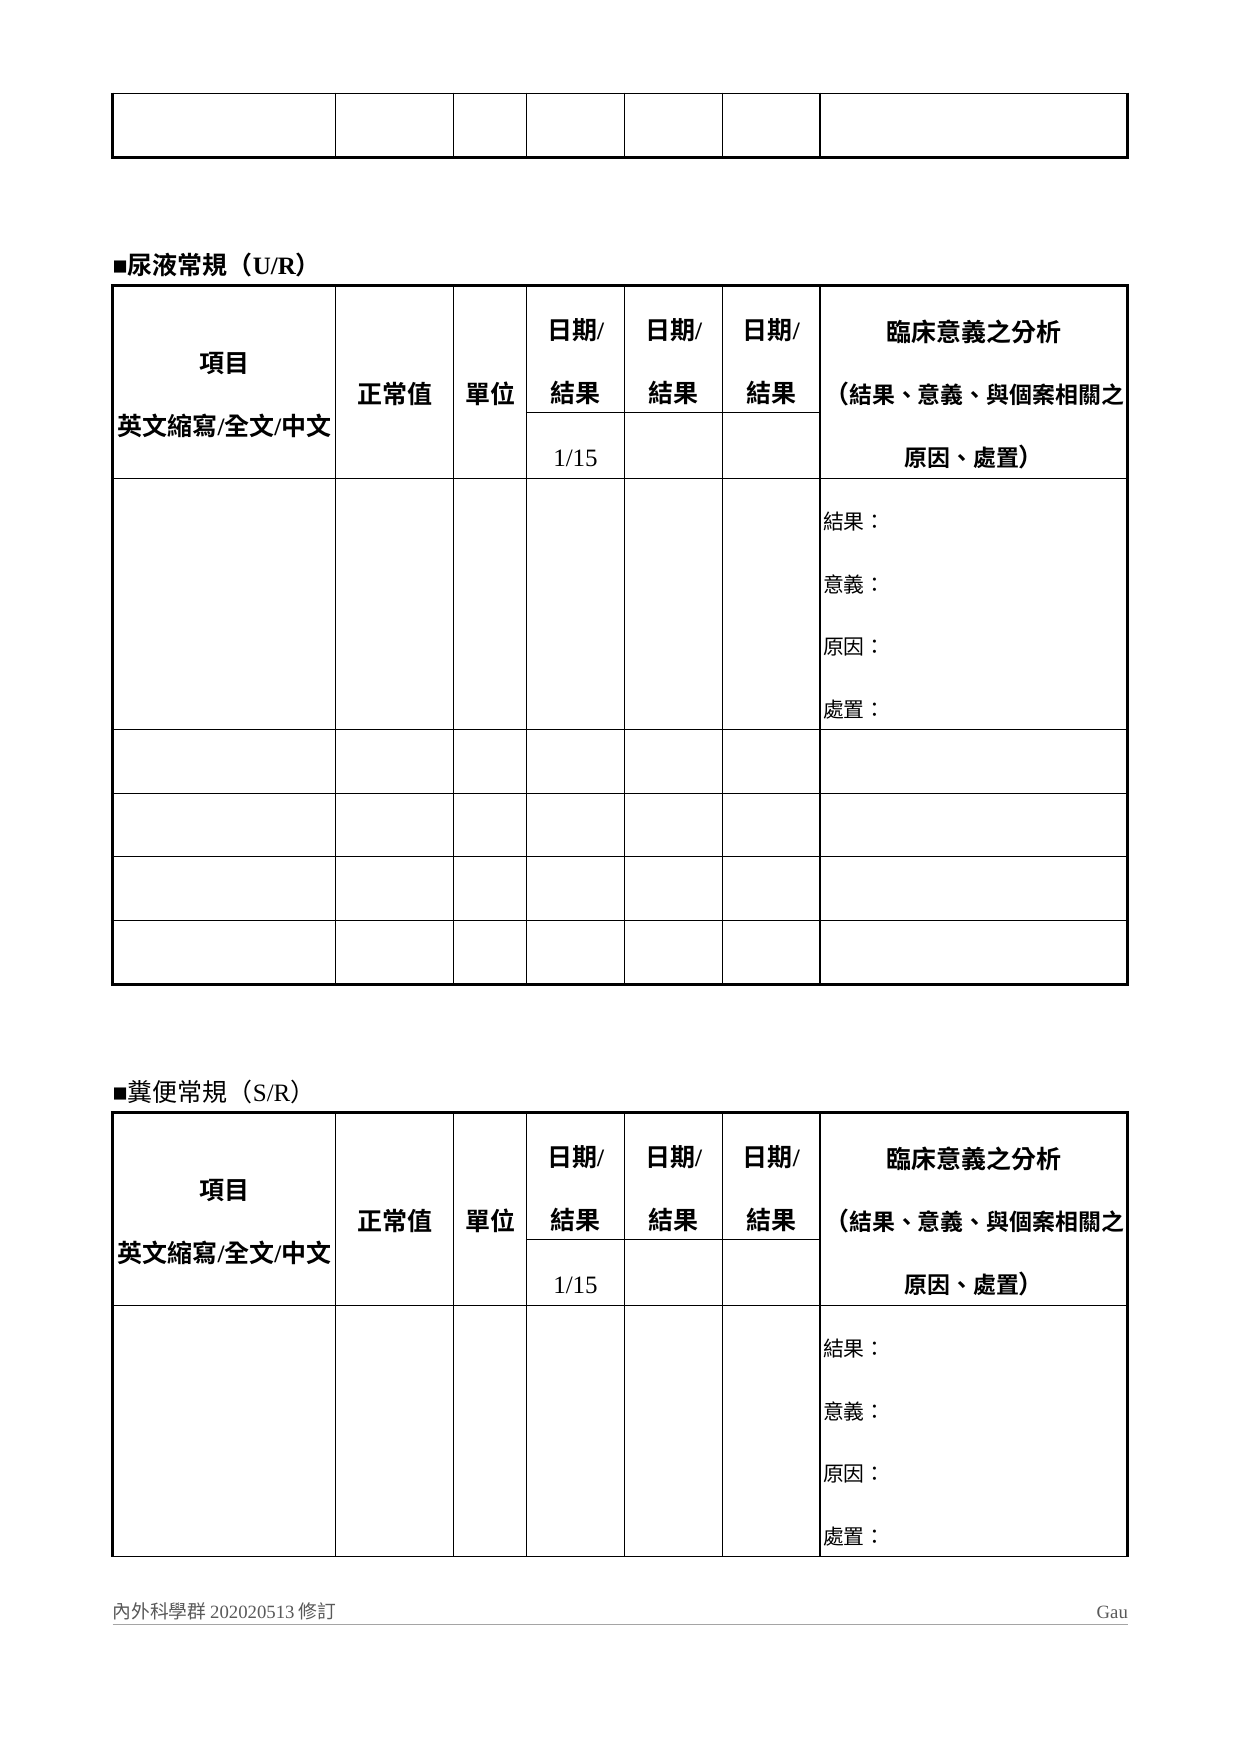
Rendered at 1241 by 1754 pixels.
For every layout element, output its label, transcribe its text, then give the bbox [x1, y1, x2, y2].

table_cell [114, 857, 335, 919]
table_cell [336, 794, 453, 856]
table_cell [114, 730, 335, 792]
table_header 項目 英文縮寫/全文/中文 [114, 287, 335, 478]
table_cell [336, 921, 453, 983]
table_cell [527, 794, 624, 856]
table_header 臨床意義之分析 （結果、意義、與個案相關之原因、處置） [821, 287, 1126, 478]
table_cell [625, 921, 722, 983]
table_cell [821, 921, 1126, 983]
table_cell 1/15 [527, 1240, 624, 1305]
text ■尿液常規（U/R） [112, 222, 1128, 284]
table_cell 結果： 意義： 原因： 處置： [821, 479, 1126, 729]
text ■糞便常規（S/R） [112, 1049, 1128, 1111]
table_header 日期/ 結果 [527, 287, 624, 412]
table_cell [625, 1306, 722, 1556]
table_cell [527, 857, 624, 919]
table_cell [625, 413, 722, 478]
table_cell [336, 857, 453, 919]
table_cell [114, 1306, 335, 1556]
table_cell [454, 94, 526, 156]
table_cell [821, 857, 1126, 919]
table_cell [527, 94, 624, 156]
table_cell [723, 1306, 819, 1556]
table_header 日期/ 結果 [527, 1114, 624, 1239]
table_cell [625, 794, 722, 856]
table_cell [723, 413, 819, 478]
table_header 正常值 [336, 287, 453, 478]
table_cell [336, 479, 453, 729]
table_cell [821, 794, 1126, 856]
table_cell [625, 857, 722, 919]
table_cell [821, 94, 1126, 156]
table_cell [527, 730, 624, 792]
table_cell [454, 857, 526, 919]
table_cell [114, 94, 335, 156]
table_cell [821, 730, 1126, 792]
table_cell [723, 921, 819, 983]
table_cell [454, 921, 526, 983]
table_header 臨床意義之分析 （結果、意義、與個案相關之原因、處置） [821, 1114, 1126, 1305]
table_header 日期/ 結果 [723, 1114, 819, 1239]
table_cell 結果： 意義： 原因： 處置： [821, 1306, 1126, 1556]
table_cell 1/15 [527, 413, 624, 478]
table_cell [625, 479, 722, 729]
table_cell [625, 1240, 722, 1305]
table_header 日期/ 結果 [723, 287, 819, 412]
table_cell [336, 1306, 453, 1556]
table_cell [723, 730, 819, 792]
table_cell [454, 479, 526, 729]
table_cell [723, 857, 819, 919]
table_cell [527, 921, 624, 983]
table_cell [723, 794, 819, 856]
table_cell [114, 794, 335, 856]
table_cell [723, 1240, 819, 1305]
table_cell [454, 794, 526, 856]
table_cell [625, 94, 722, 156]
table_cell [723, 94, 819, 156]
table_header 單位 [454, 1114, 526, 1305]
table_header 正常值 [336, 1114, 453, 1305]
table_cell [527, 1306, 624, 1556]
table_header 項目 英文縮寫/全文/中文 [114, 1114, 335, 1305]
table_cell [454, 730, 526, 792]
table_cell [723, 479, 819, 729]
table_cell [114, 921, 335, 983]
table_cell [625, 730, 722, 792]
table_header 日期/ 結果 [625, 287, 722, 412]
table_header 單位 [454, 287, 526, 478]
table_cell [454, 1306, 526, 1556]
table_cell [336, 94, 453, 156]
table_cell [336, 730, 453, 792]
table_header 日期/ 結果 [625, 1114, 722, 1239]
table_cell [114, 479, 335, 729]
table_cell [527, 479, 624, 729]
